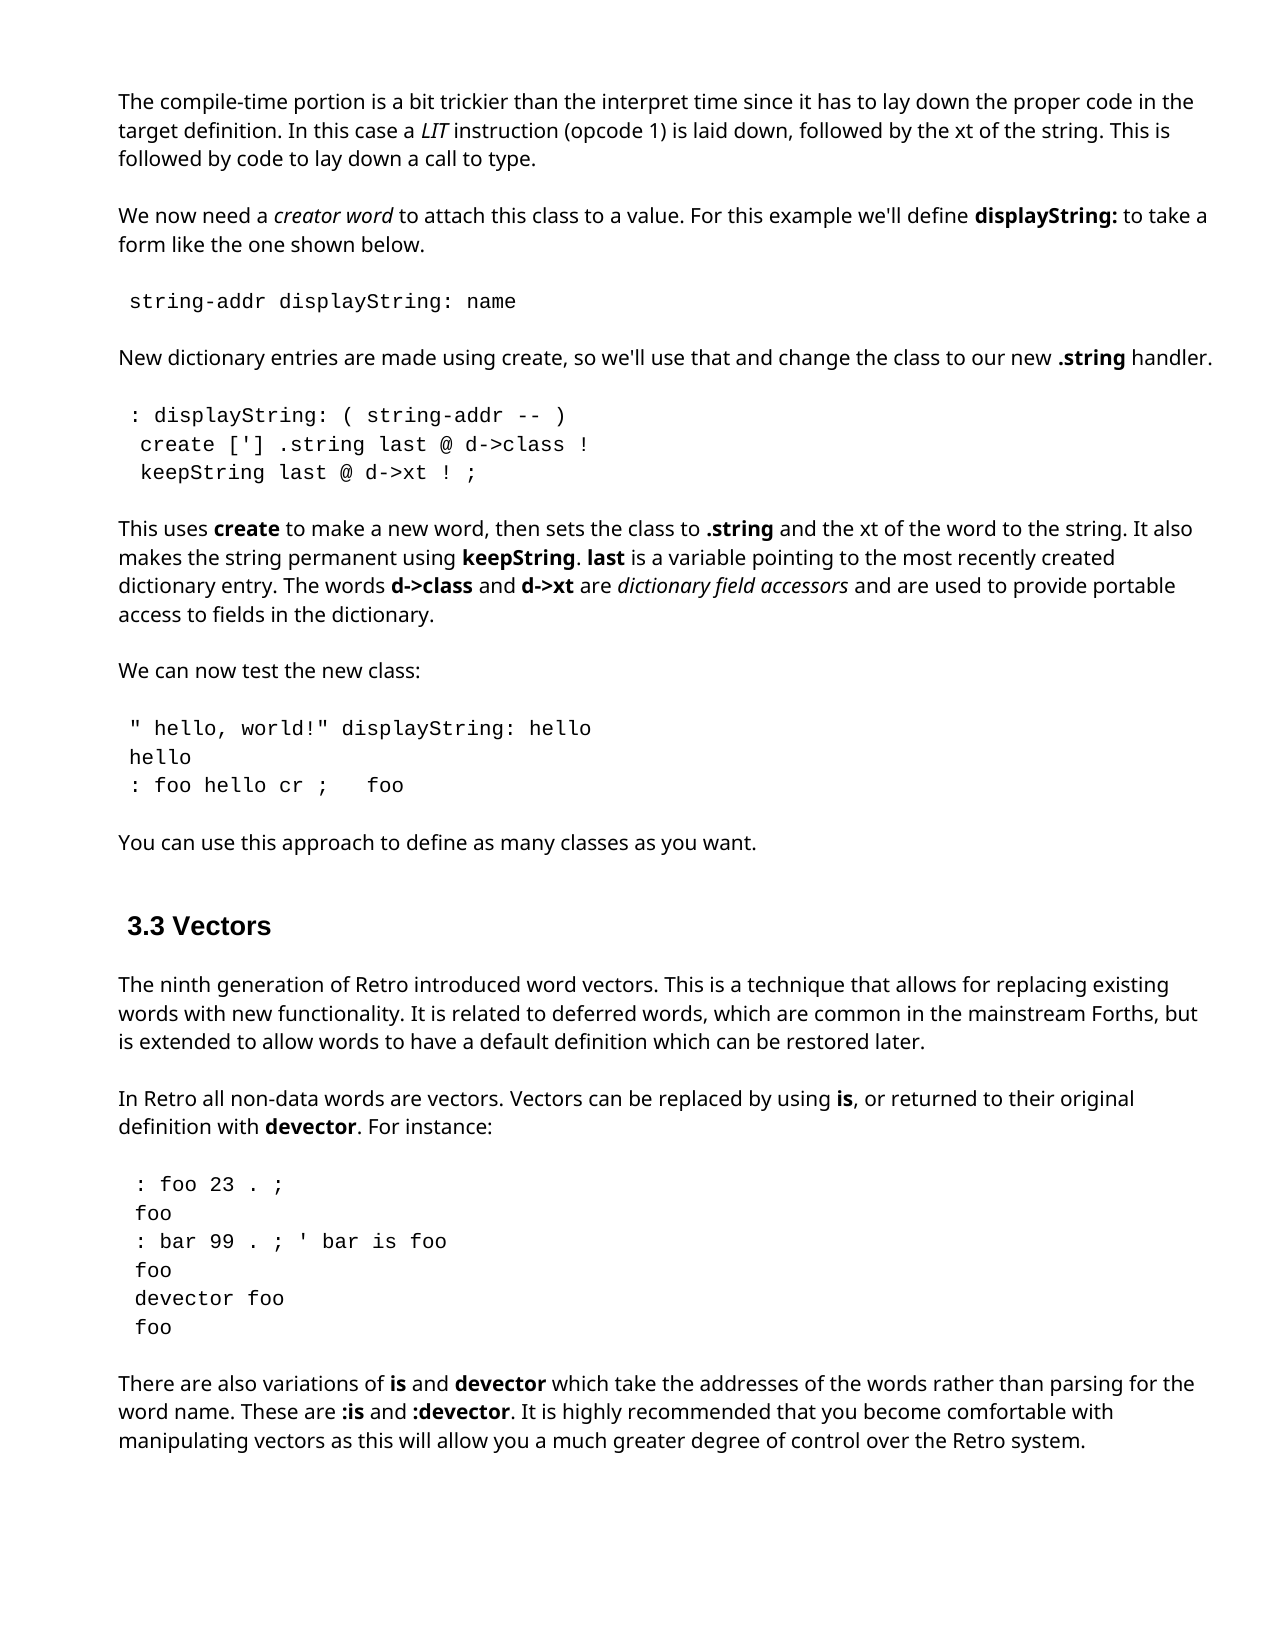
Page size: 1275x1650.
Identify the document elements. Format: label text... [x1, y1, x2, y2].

text The compile-time portion is a bit trickier than the interpret time since it has to lay down the proper code in the target definition. In this case a LIT instruction (opcode 1) is laid down, followed by the xt of the string. This is followed by code to lay down a call to type. We now need a creator word to attach this class to a value. For this example we'll define displayString: to take a form like the one shown below. string-addr displayString: name New dictionary entries are made using create, so we'll use that and change the class to our new .string handler. : displayString: ( string-addr -- ) create ['] .string last @ d->class ! keepString last @ d->xt ! ; This uses create to make a new word, then sets the class to .string and the xt of the word to the string. It also makes the string permanent using keepString. last is a variable pointing to the most recently created dictionary entry. The words d->class and d->xt are dictionary field accessors and are used to provide portable access to fields in the dictionary. We can now test the new class: " hello, world!" displayString: hello hello : foo hello cr ; foo You can use this approach to define as many classes as you want. [118, 59, 1216, 856]
text The ninth generation of Retro introduced word vectors. This is a technique that allows for replacing existing words with new functionality. It is related to deferred words, which are common in the mainstream Forths, but is extended to allow words to have a default definition which can be restored later. In Retro all non-data words are vectors. Vectors can be replaced by using is, or returned to their original definition with devector. For instance: : foo 23 . ; foo : bar 99 . ; ' bar is foo foo devector foo foo There are also variations of is and devector which take the addresses of the words rather than parsing for the word name. These are :is and :devector. It is highly recommended that you become comfortable with manipulating vectors as this will allow you a much greater degree of control over the Retro system. [118, 970, 1216, 1454]
subtitle 3.3 Vectors [127, 911, 1207, 941]
